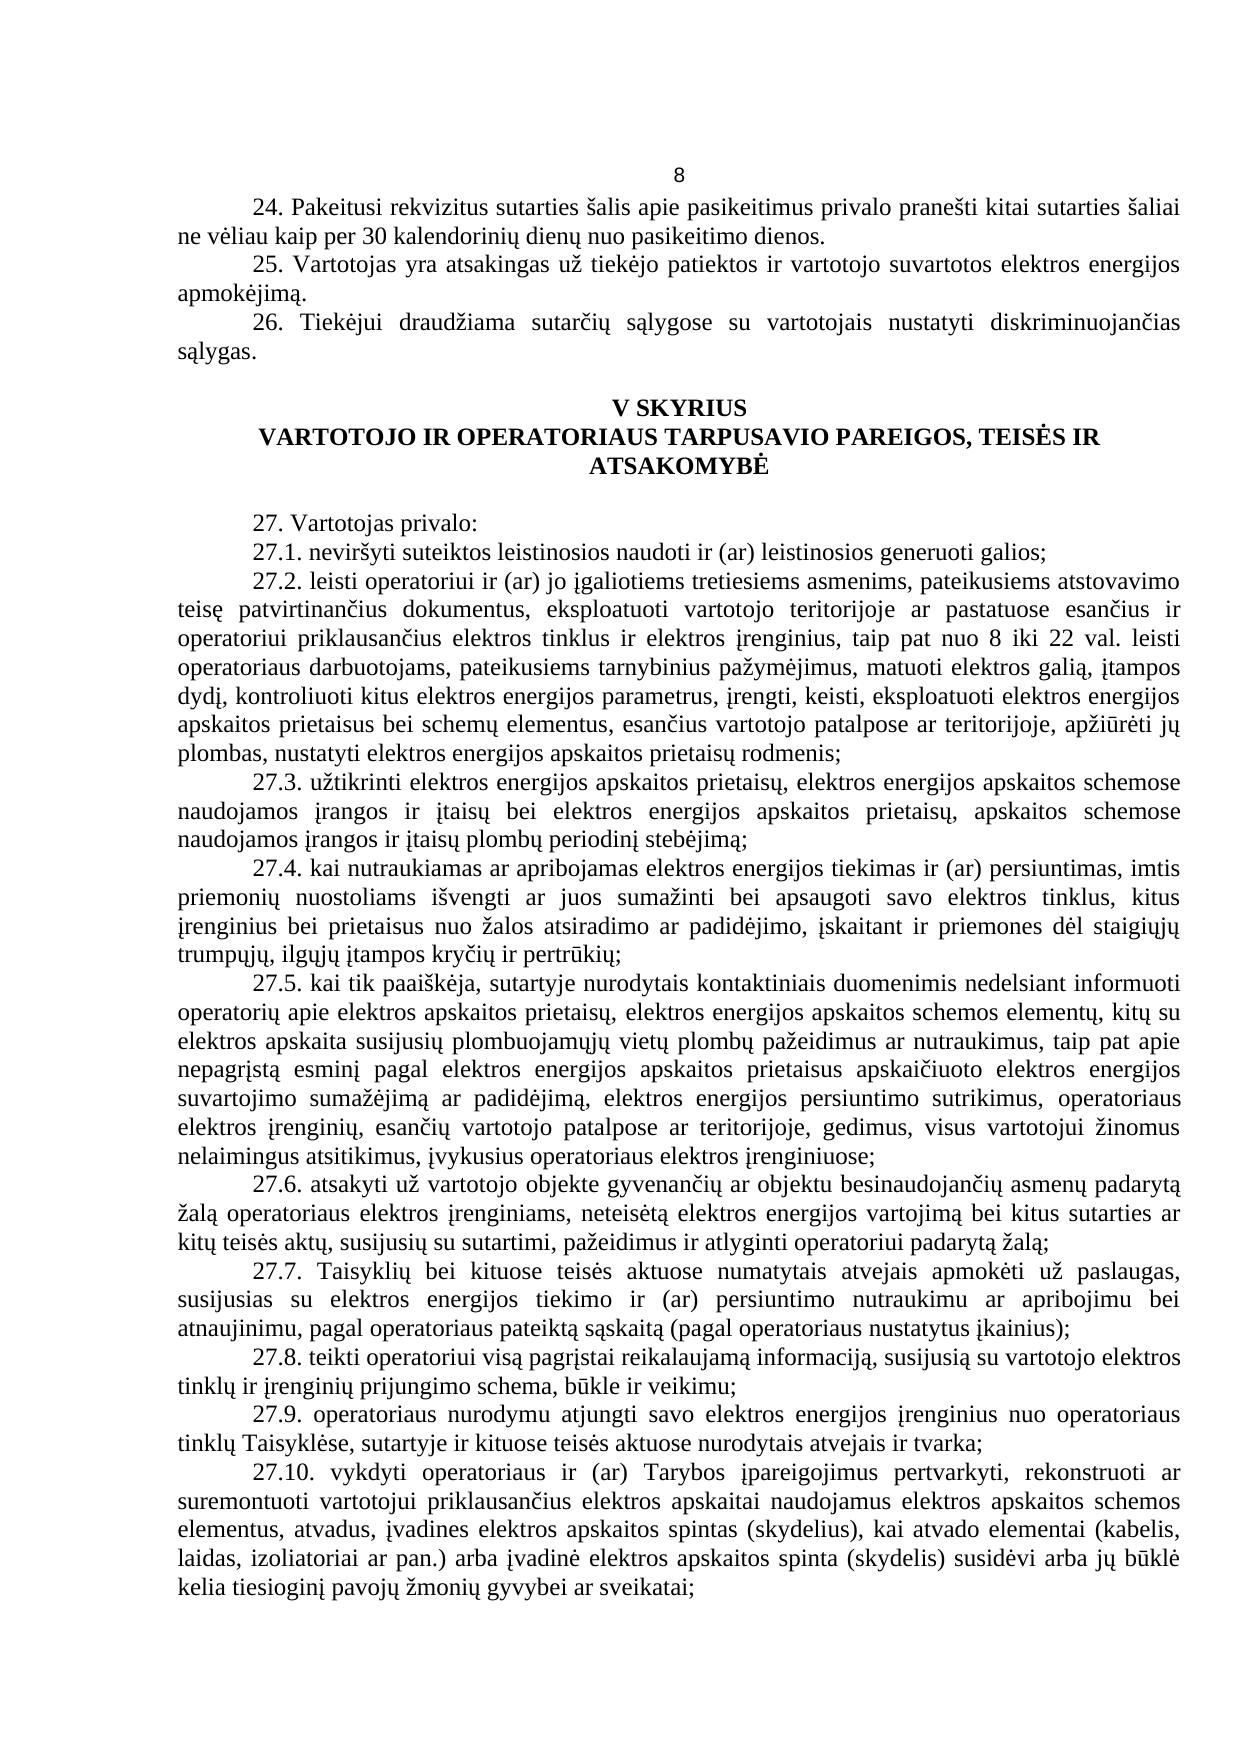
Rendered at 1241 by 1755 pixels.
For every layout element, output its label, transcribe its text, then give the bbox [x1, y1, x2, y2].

text 27.1. neviršyti suteiktos leistinosios naudoti ir (ar) leistinosios generuoti galios; [177, 537, 1181, 566]
text 24. Pakeitusi rekvizitus sutarties šalis apie pasikeitimus privalo pranešti kitai sutarties šaliai ne vėliau kaip per 30 kalendorinių dienų nuo pasikeitimo dienos. [177, 192, 1181, 249]
text 27.10. vykdyti operatoriaus ir (ar) Tarybos įpareigojimus pertvarkyti, rekonstruoti ar suremontuoti vartotojui priklausančius elektros apskaitai naudojamus elektros apskaitos schemos elementus, atvadus, įvadines elektros apskaitos spintas (skydelius), kai atvado elementai (kabelis, laidas, izoliatoriai ar pan.) arba įvadinė elektros apskaitos spinta (skydelis) susidėvi arba jų būklė kelia tiesioginį pavojų žmonių gyvybei ar sveikatai; [177, 1457, 1181, 1601]
text 27. Vartotojas privalo: [177, 508, 1181, 537]
text 27.8. teikti operatoriui visą pagrįstai reikalaujamą informaciją, susijusią su vartotojo elektros tinklų ir įrenginių prijungimo schema, būkle ir veikimu; [177, 1342, 1181, 1399]
text 27.9. operatoriaus nurodymu atjungti savo elektros energijos įrenginius nuo operatoriaus tinklų Taisyklėse, sutartyje ir kituose teisės aktuose nurodytais atvejais ir tvarka; [177, 1399, 1181, 1457]
text 27.5. kai tik paaiškėja, sutartyje nurodytais kontaktiniais duomenimis nedelsiant informuoti operatorių apie elektros apskaitos prietaisų, elektros energijos apskaitos schemos elementų, kitų su elektros apskaita susijusių plombuojamųjų vietų plombų pažeidimus ar nutraukimus, taip pat apie nepagrįstą esminį pagal elektros energijos apskaitos prietaisus apskaičiuoto elektros energijos suvartojimo sumažėjimą ar padidėjimą, elektros energijos persiuntimo sutrikimus, operatoriaus elektros įrenginių, esančių vartotojo patalpose ar teritorijoje, gedimus, visus vartotojui žinomus nelaimingus atsitikimus, įvykusius operatoriaus elektros įrenginiuose; [177, 968, 1181, 1169]
text 26. Tiekėjui draudžiama sutarčių sąlygose su vartotojais nustatyti diskriminuojančias sąlygas. [177, 307, 1181, 364]
text VARTOTOJO IR OPERATORIAUS TARPUSAVIO PAREIGOS, TEISĖS IR ATSAKOMYBĖ [177, 422, 1181, 479]
text 27.7. Taisyklių bei kituose teisės aktuose numatytais atvejais apmokėti už paslaugas, susijusias su elektros energijos tiekimo ir (ar) persiuntimo nutraukimu ar apribojimu bei atnaujinimu, pagal operatoriaus pateiktą sąskaitą (pagal operatoriaus nustatytus įkainius); [177, 1256, 1181, 1342]
text 25. Vartotojas yra atsakingas už tiekėjo patiektos ir vartotojo suvartotos elektros energijos apmokėjimą. [177, 249, 1181, 307]
text 27.6. atsakyti už vartotojo objekte gyvenančių ar objektu besinaudojančių asmenų padarytą žalą operatoriaus elektros įrenginiams, neteisėtą elektros energijos vartojimą bei kitus sutarties ar kitų teisės aktų, susijusių su sutartimi, pažeidimus ir atlyginti operatoriui padarytą žalą; [177, 1169, 1181, 1256]
text V SKYRIUS [177, 393, 1181, 422]
text 27.3. užtikrinti elektros energijos apskaitos prietaisų, elektros energijos apskaitos schemose naudojamos įrangos ir įtaisų bei elektros energijos apskaitos prietaisų, apskaitos schemose naudojamos įrangos ir įtaisų plombų periodinį stebėjimą; [177, 767, 1181, 853]
text 27.4. kai nutraukiamas ar apribojamas elektros energijos tiekimas ir (ar) persiuntimas, imtis priemonių nuostoliams išvengti ar juos sumažinti bei apsaugoti savo elektros tinklus, kitus įrenginius bei prietaisus nuo žalos atsiradimo ar padidėjimo, įskaitant ir priemones dėl staigiųjų trumpųjų, ilgųjų įtampos kryčių ir pertrūkių; [177, 853, 1181, 968]
text 27.2. leisti operatoriui ir (ar) jo įgaliotiems tretiesiems asmenims, pateikusiems atstovavimo teisę patvirtinančius dokumentus, eksploatuoti vartotojo teritorijoje ar pastatuose esančius ir operatoriui priklausančius elektros tinklus ir elektros įrenginius, taip pat nuo 8 iki 22 val. leisti operatoriaus darbuotojams, pateikusiems tarnybinius pažymėjimus, matuoti elektros galią, įtampos dydį, kontroliuoti kitus elektros energijos parametrus, įrengti, keisti, eksploatuoti elektros energijos apskaitos prietaisus bei schemų elementus, esančius vartotojo patalpose ar teritorijoje, apžiūrėti jų plombas, nustatyti elektros energijos apskaitos prietaisų rodmenis; [177, 566, 1181, 767]
